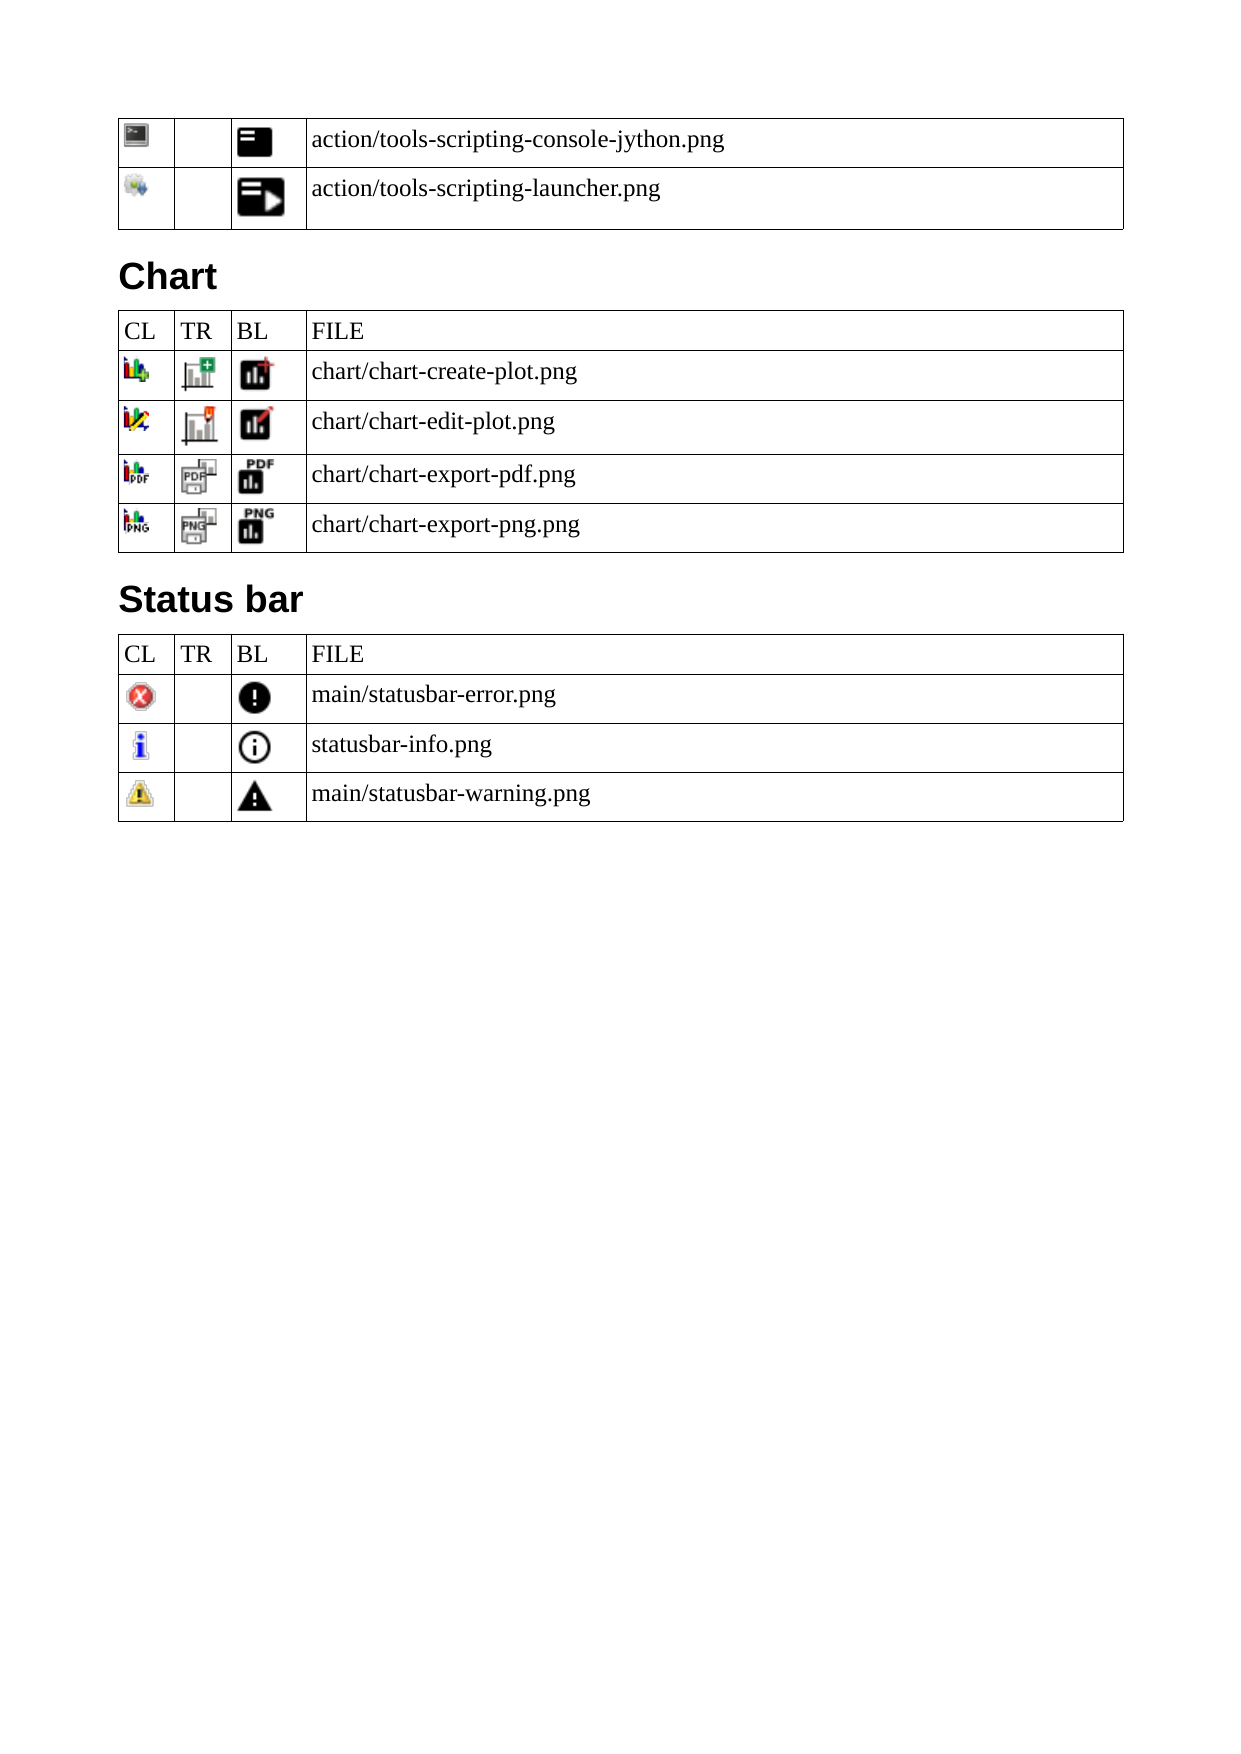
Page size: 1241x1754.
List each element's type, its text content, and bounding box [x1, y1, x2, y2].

picture [236, 406, 275, 445]
picture [123, 123, 149, 149]
subtitle Status bar [118, 577, 1122, 621]
table_cell [232, 773, 306, 821]
table_cell [119, 773, 174, 821]
table_cell [175, 504, 231, 552]
picture [123, 679, 158, 713]
picture [123, 508, 149, 534]
table_cell [119, 168, 174, 229]
picture [123, 173, 149, 198]
picture [180, 406, 222, 448]
picture [123, 728, 158, 762]
table_cell main/statusbar-warning.png [307, 773, 1123, 821]
table_header BL [232, 311, 306, 350]
picture [180, 508, 217, 546]
table_header FILE [307, 311, 1123, 350]
table_cell [119, 675, 174, 723]
picture [123, 406, 149, 431]
table_cell action/tools-scripting-console-jython.png [307, 119, 1123, 167]
table_header CL [119, 311, 174, 350]
subtitle Chart [118, 254, 1122, 297]
picture [123, 459, 149, 485]
picture [123, 777, 158, 811]
table_cell chart/chart-edit-plot.png [307, 401, 1123, 453]
picture [236, 459, 275, 497]
table_cell action/tools-scripting-launcher.png [307, 168, 1123, 229]
picture [180, 356, 217, 393]
picture [236, 508, 275, 547]
table_cell [175, 455, 231, 503]
table_cell main/statusbar-error.png [307, 675, 1123, 723]
table_cell [175, 773, 231, 821]
table_header FILE [307, 635, 1123, 674]
table_cell [119, 351, 174, 400]
table_cell [232, 504, 306, 552]
table_cell [175, 675, 231, 723]
picture [123, 356, 149, 382]
picture [236, 173, 287, 223]
table_cell chart/chart-export-pdf.png [307, 455, 1123, 503]
picture [236, 777, 274, 816]
table_cell [232, 119, 306, 167]
table_cell [119, 724, 174, 772]
table_cell [175, 168, 231, 229]
table_cell [232, 455, 306, 503]
table_cell [119, 401, 174, 453]
table_cell [232, 724, 306, 772]
table_cell statusbar-info.png [307, 724, 1123, 772]
table_cell [232, 401, 306, 453]
table_cell [119, 119, 174, 167]
table_header BL [232, 635, 306, 674]
table_cell [232, 351, 306, 400]
table_cell [232, 168, 306, 229]
table_cell chart/chart-create-plot.png [307, 351, 1123, 400]
table_header TR [175, 311, 231, 350]
table_header TR [175, 635, 231, 674]
table_cell [232, 675, 306, 723]
table_cell [175, 351, 231, 400]
picture [236, 679, 274, 717]
picture [236, 123, 274, 162]
table_cell [175, 724, 231, 772]
table_cell [175, 119, 231, 167]
picture [180, 459, 217, 496]
table_cell chart/chart-export-png.png [307, 504, 1123, 552]
picture [236, 728, 274, 767]
table_header CL [119, 635, 174, 674]
picture [236, 356, 275, 395]
table_cell [119, 504, 174, 552]
table_cell [119, 455, 174, 503]
table_cell [175, 401, 231, 453]
